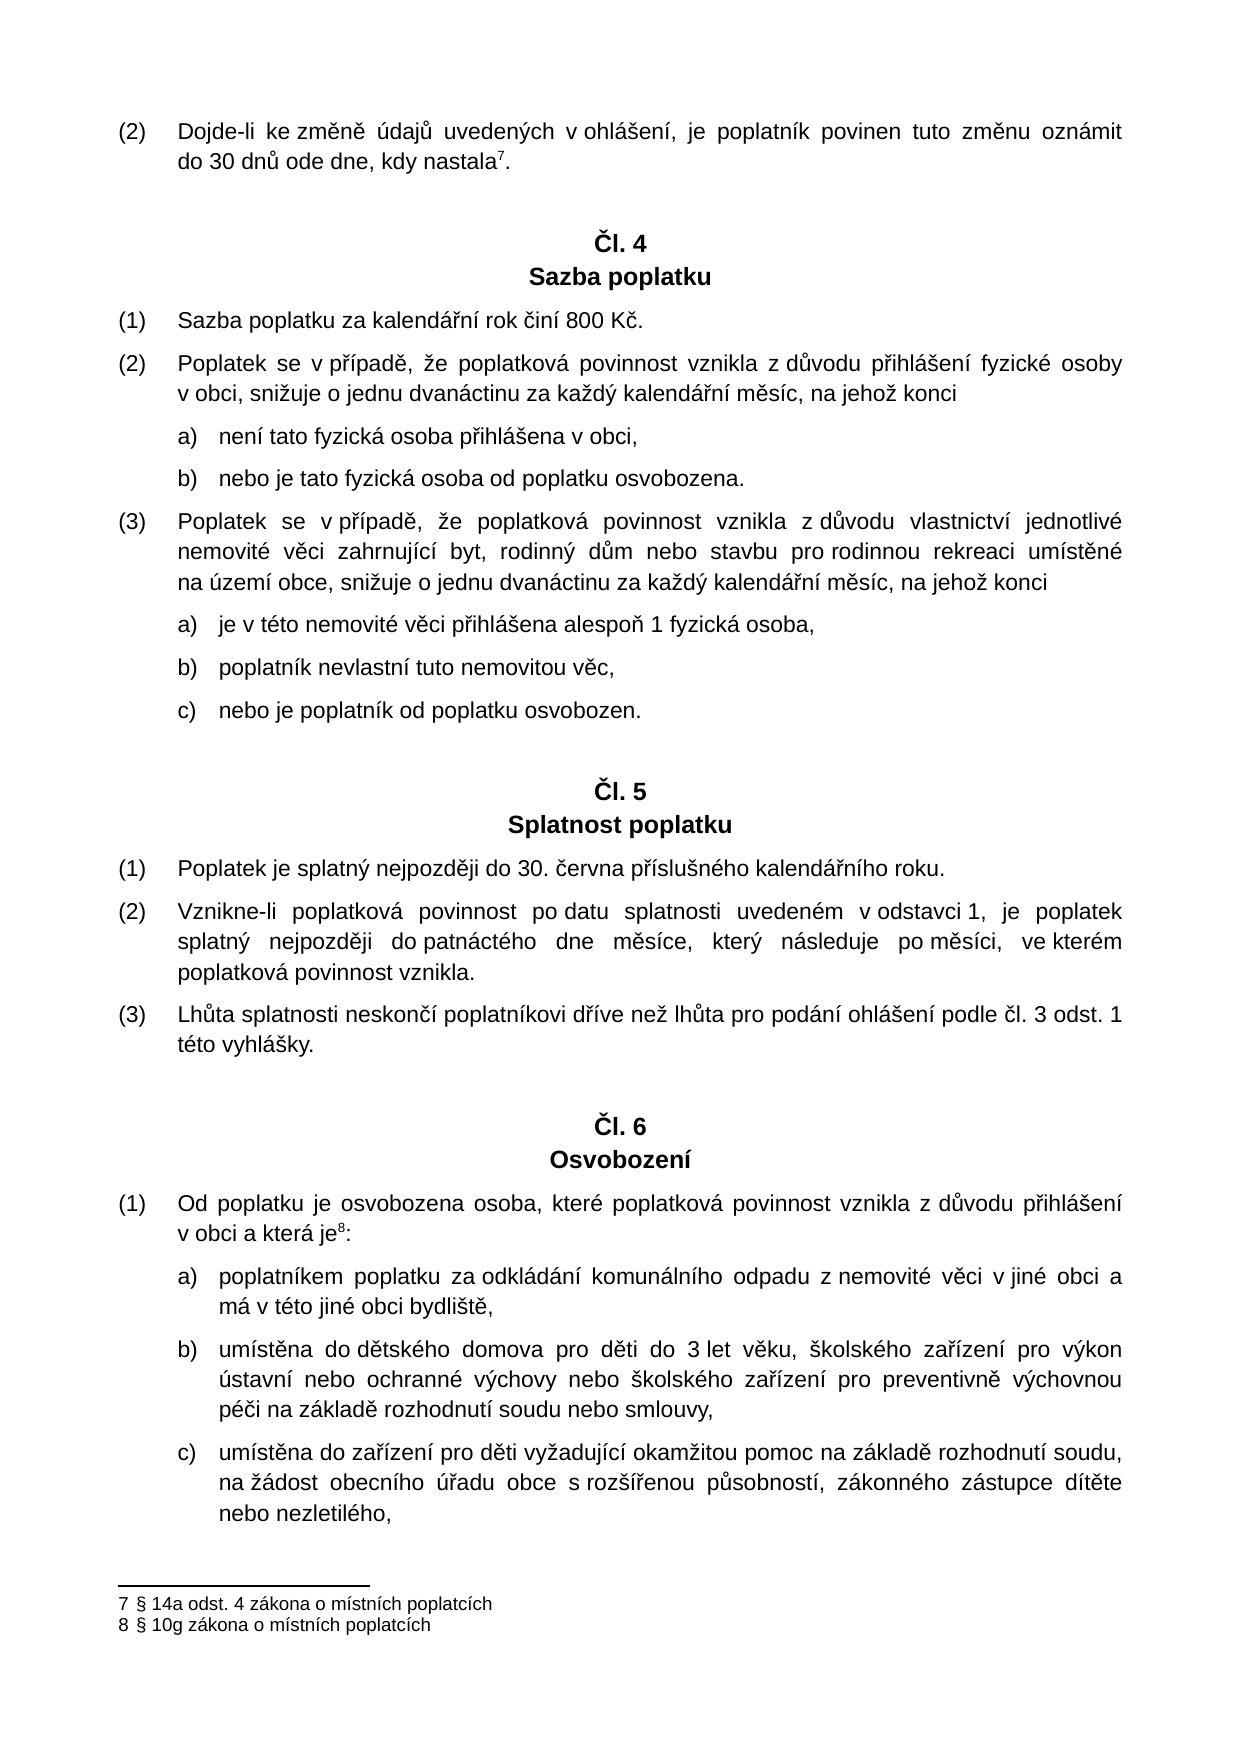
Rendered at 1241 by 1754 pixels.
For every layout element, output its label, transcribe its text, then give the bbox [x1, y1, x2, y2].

subtitle Čl. 4 Sazba poplatku [118, 228, 1122, 290]
list Poplatek je splatný nejpozději do 30. června příslušného kalendářního roku. [118, 855, 1122, 882]
list Dojde-li ke změně údajů uvedených v ohlášení, je poplatník povinen tuto změnu oznámit do 30 dnů ode dne, kdy nastala. [118, 118, 1122, 175]
list nebo je poplatník od poplatku osvobozen. [177, 697, 1122, 723]
list Poplatek se v případě, že poplatková povinnost vznikla z důvodu vlastnictví jednotlivé nemovité věci zahrnující byt, rodinný dům nebo stavbu pro rodinnou rekreaci umístěné na území obce, snižuje o jednu dvanáctinu za každý kalendářní měsíc, na jehož konci [118, 508, 1122, 595]
list poplatníkem poplatku za odkládání komunálního odpadu z nemovité věci v jiné obci a má v této jiné obci bydliště, [177, 1263, 1122, 1320]
list Lhůta splatnosti neskončí poplatníkovi dříve než lhůta pro podání ohlášení podle čl. 3 odst. 1 této vyhlášky. [118, 1001, 1122, 1058]
list Poplatek se v případě, že poplatková povinnost vznikla z důvodu přihlášení fyzické osoby v obci, snižuje o jednu dvanáctinu za každý kalendářní měsíc, na jehož konci [118, 350, 1122, 406]
list § 14a odst. 4 zákona o místních poplatcích [118, 1592, 1122, 1614]
list umístěna do dětského domova pro děti do 3 let věku, školského zařízení pro výkon ústavní nebo ochranné výchovy nebo školského zařízení pro preventivně výchovnou péči na základě rozhodnutí soudu nebo smlouvy, [177, 1336, 1122, 1423]
list Sazba poplatku za kalendářní rok činí 800 Kč. [118, 307, 1122, 333]
list Od poplatku je osvobozena osoba, které poplatková povinnost vznikla z důvodu přihlášení v obci a která je: [118, 1190, 1122, 1247]
list je v této nemovité věci přihlášena alespoň 1 fyzická osoba, [177, 611, 1122, 638]
list poplatník nevlastní tuto nemovitou věc, [177, 654, 1122, 680]
list není tato fyzická osoba přihlášena v obci, [177, 423, 1122, 449]
subtitle Čl. 5 Splatnost poplatku [118, 777, 1122, 839]
list nebo je tato fyzická osoba od poplatku osvobozena. [177, 465, 1122, 492]
list § 10g zákona o místních poplatcích [118, 1614, 1122, 1635]
list umístěna do zařízení pro děti vyžadující okamžitou pomoc na základě rozhodnutí soudu, na žádost obecního úřadu obce s rozšířenou působností, zákonného zástupce dítěte nebo nezletilého, [177, 1439, 1122, 1526]
subtitle Čl. 6 Osvobození [118, 1112, 1122, 1173]
list Vznikne-li poplatková povinnost po datu splatnosti uvedeném v odstavci 1, je poplatek splatný nejpozději do patnáctého dne měsíce, který následuje po měsíci, ve kterém poplatková povinnost vznikla. [118, 898, 1122, 985]
